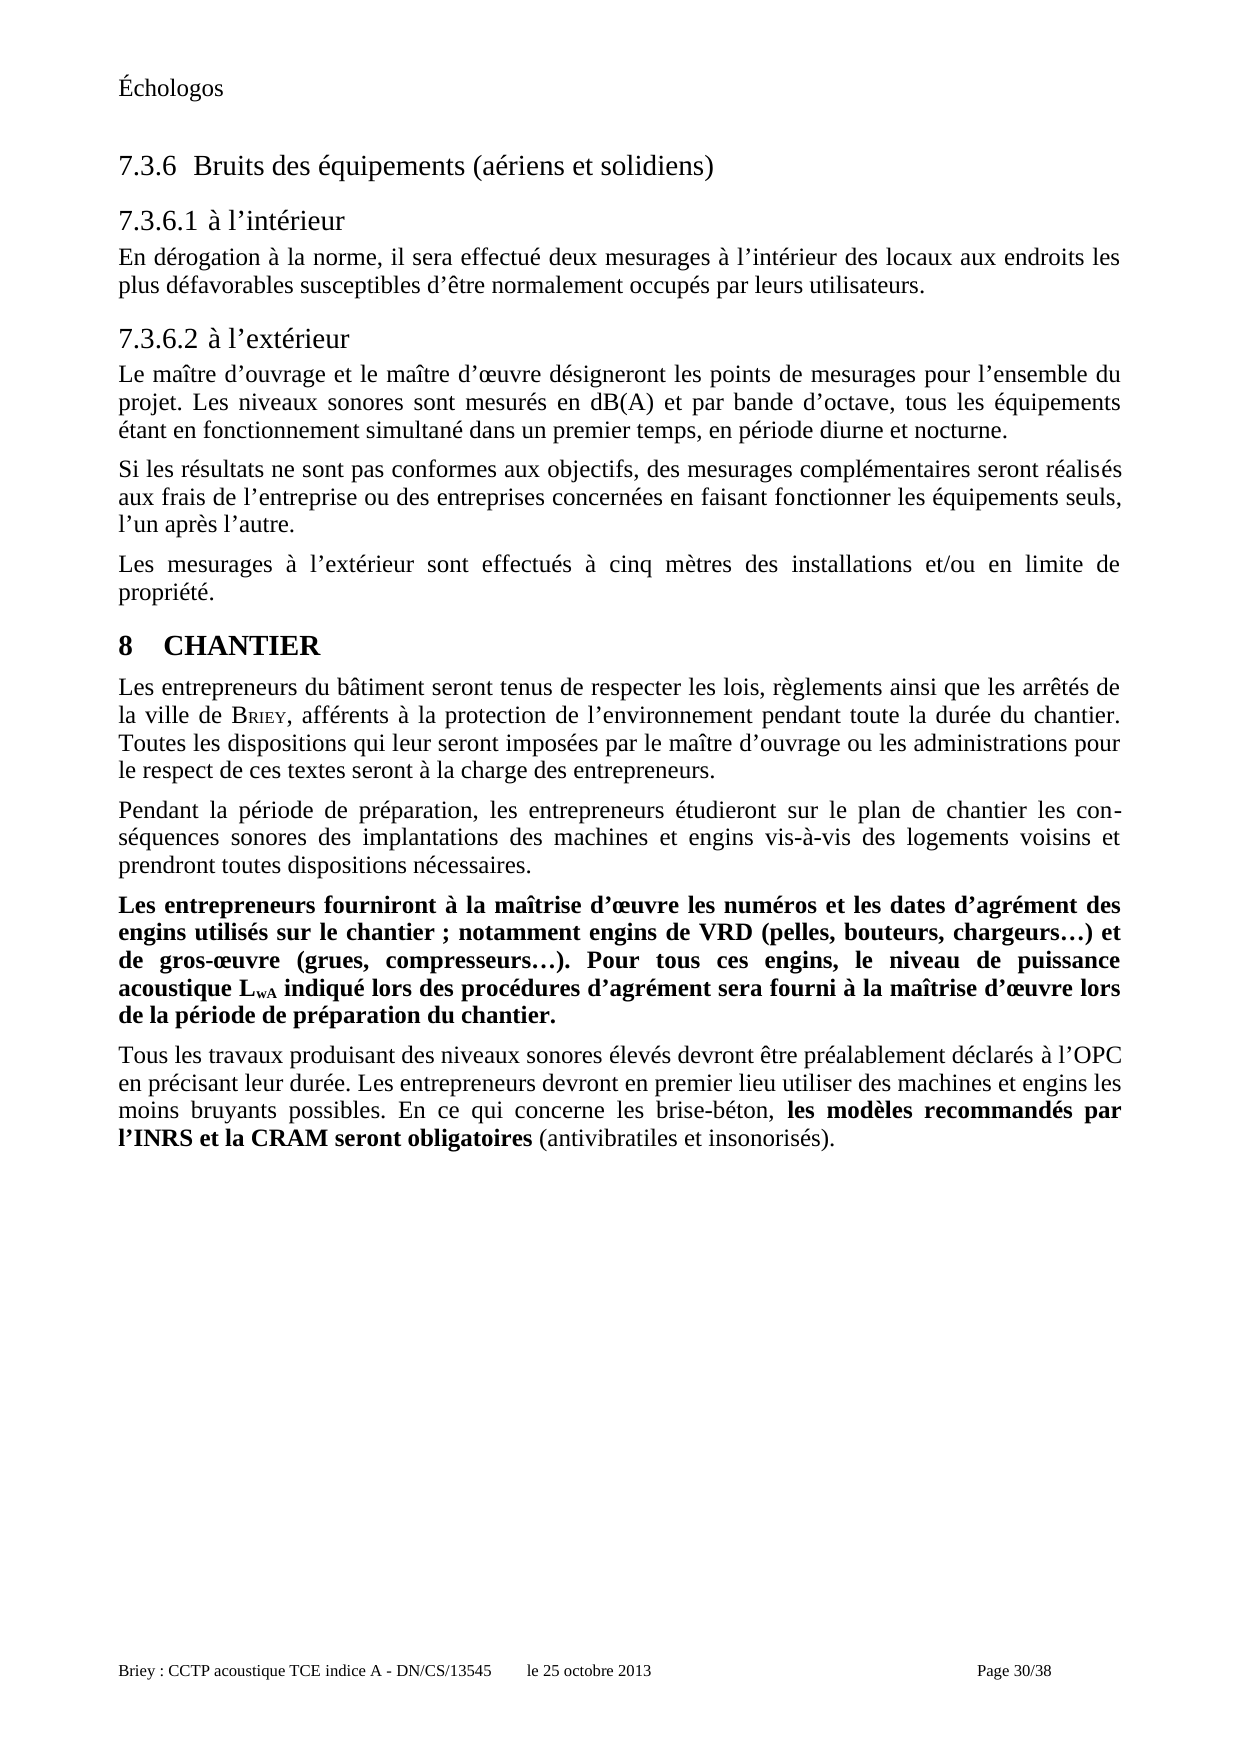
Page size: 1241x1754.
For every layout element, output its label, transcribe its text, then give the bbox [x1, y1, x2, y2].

text Le maître d’ouvrage et le maître d’œuvre désigneront les points de mesurages pour l’ensemble du projet. Les niveaux sonores sont mesurés en dB(A) et par bande d’octave, tous les équipements étant en fonctionnement simultané dans un premier temps, en période diurne et nocturne. [118, 360, 1122, 443]
subtitle à l’extérieur [118, 322, 1122, 354]
text Les mesurages à l’extérieur sont effectués à cinq mètres des installations et/ou en limite de propriété. [118, 550, 1122, 606]
subtitle à l’intérieur [118, 205, 1122, 237]
text Si les résultats ne sont pas conformes aux objectifs, des mesurages complémentaires seront réalisés aux frais de l’entreprise ou des entreprises concernées en faisant fonctionner les équipements seuls, l’un après l’autre. [118, 455, 1122, 538]
text En dérogation à la norme, il sera effectué deux mesurages à l’intérieur des locaux aux endroits les plus défavorables susceptibles d’être normalement occupés par leurs utilisateurs. [118, 243, 1122, 298]
subtitle Chantier [118, 629, 1122, 661]
text Pendant la période de préparation, les entrepreneurs étudieront sur le plan de chantier les con­séquences sonores des implantations des machines et engins vis-à-vis des logements voisins et prendront toutes dispositions nécessaires. [118, 796, 1122, 879]
text Les entrepreneurs fourniront à la maîtrise d’œuvre les numéros et les dates d’agrément des engins utilisés sur le chantier ; notamment engins de VRD (pelles, bouteurs, chargeurs…) et de gros-œuvre (grues, compresseurs…). Pour tous ces engins, le niveau de puissance acoustique LwA indiqué lors des procédures d’agrément sera fourni à la maîtrise d’œuvre lors de la période de préparation du chantier. [118, 891, 1122, 1029]
text Les entrepreneurs du bâtiment seront tenus de respecter les lois, règlements ainsi que les arrêtés de la ville de Briey, afférents à la protection de l’environnement pendant toute la durée du chantier. Toutes les dispositions qui leur seront imposées par le maître d’ouvrage ou les administrations pour le respect de ces textes seront à la charge des entrepreneurs. [118, 673, 1122, 784]
text Tous les travaux produisant des niveaux sonores élevés devront être préalablement déclarés à l’OPC en précisant leur durée. Les entrepreneurs devront en premier lieu utiliser des machines et engins les moins bruyants possibles. En ce qui concerne les brise-béton, les modèles recommandés par l’INRS et la CRAM seront obligatoires (antivibratiles et insonorisés). [118, 1041, 1122, 1152]
subtitle Bruits des équipements (aériens et solidiens) [118, 149, 1122, 181]
